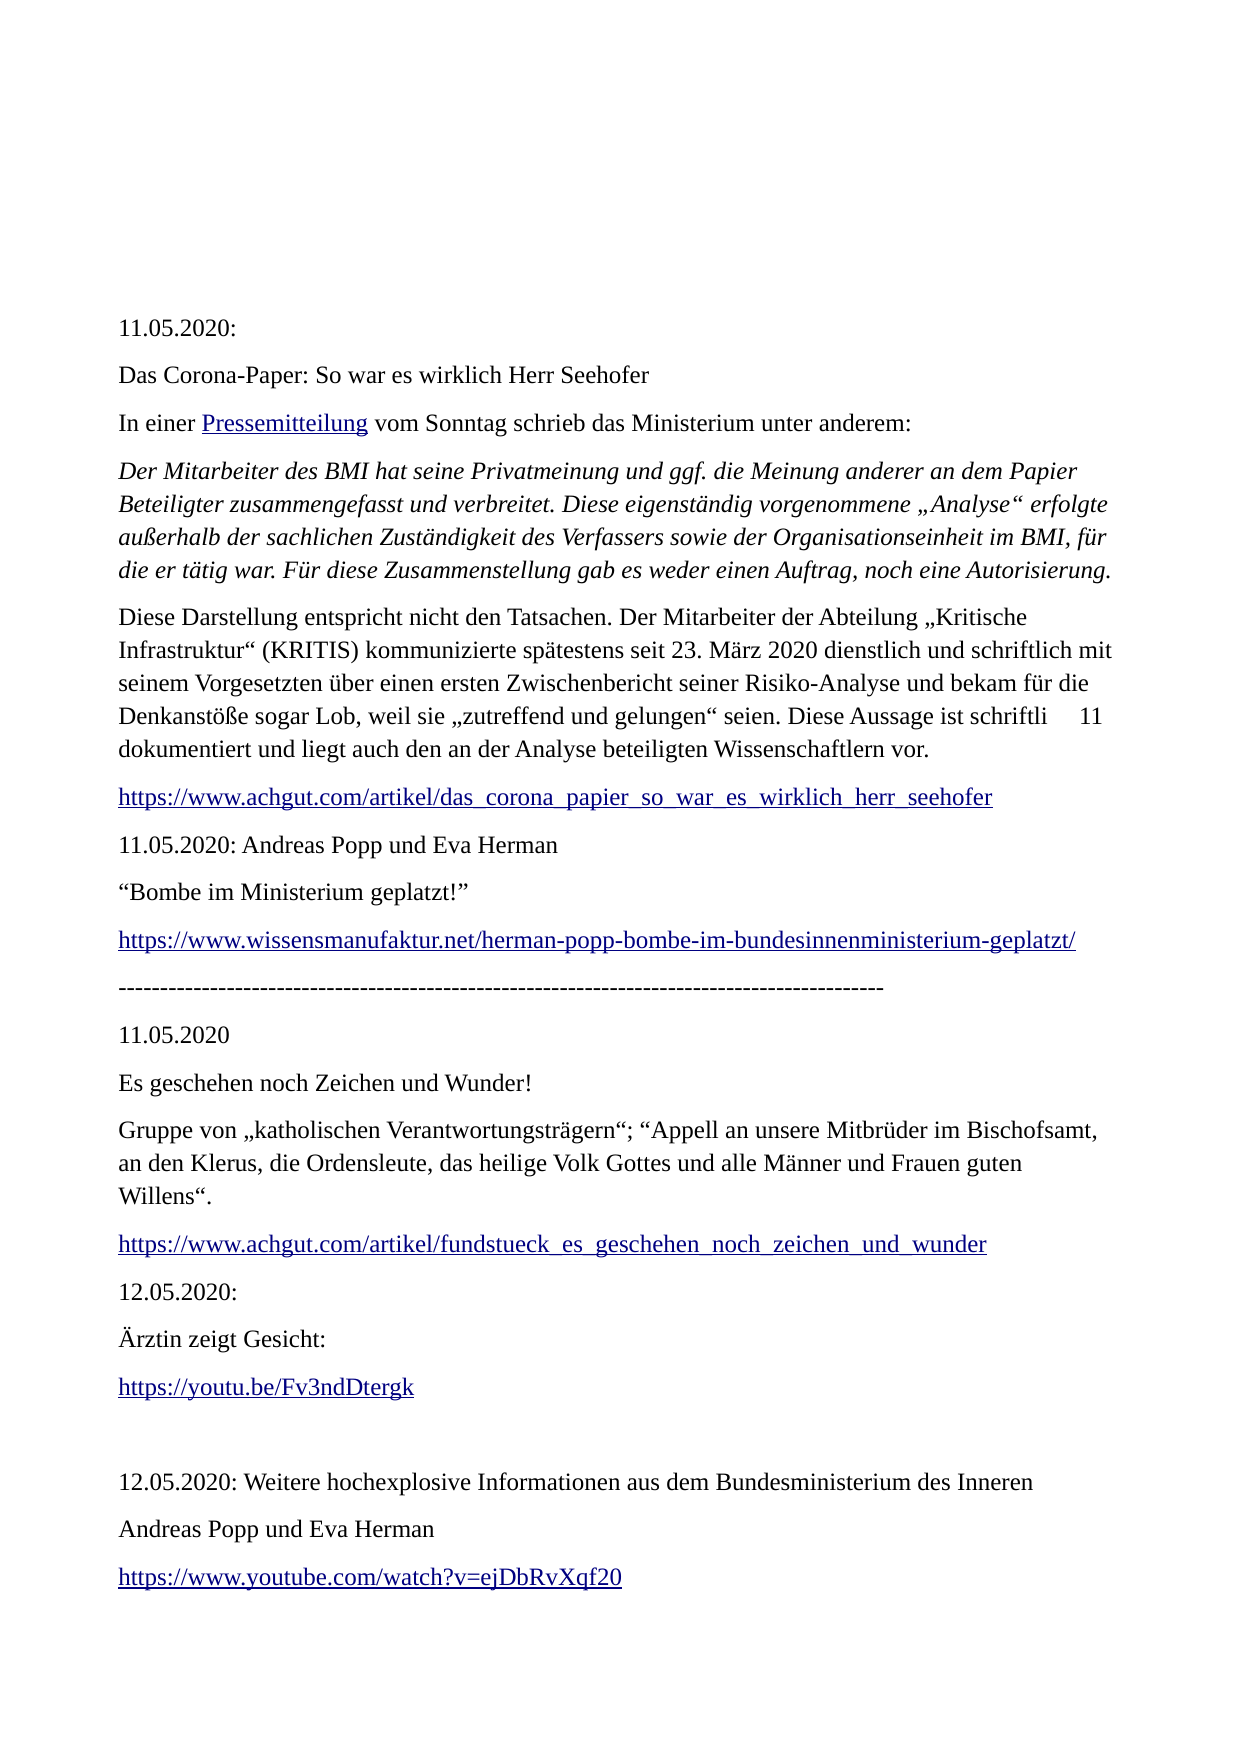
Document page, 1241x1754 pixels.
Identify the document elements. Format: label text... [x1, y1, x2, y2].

text 11.05.2020 [118, 1020, 1122, 1049]
text Gruppe von „katholischen Verantwortungsträgern“; “Appell an unsere Mitbrüder im Bischofsamt, an den Klerus, die Ordensleute, das heilige Volk Gottes und alle Männer und Frauen guten Willens“. [118, 1115, 1122, 1210]
text 12.05.2020: [118, 1277, 1122, 1305]
text https://www.wissensmanufaktur.net/herman-popp-bombe-im-bundesinnenministerium-geplatzt/ [118, 925, 1122, 954]
text Ärztin zeigt Gesicht: [118, 1324, 1122, 1353]
text https://youtu.be/Fv3ndDtergk [118, 1372, 1122, 1401]
text In einer Pressemitteilung vom Sonntag schrieb das Ministerium unter anderem: [118, 408, 1122, 437]
text Der Mitarbeiter des BMI hat seine Privatmeinung und ggf. die Meinung anderer an dem Papier Beteiligter zusammengefasst und verbreitet. Diese eigenständig vorgenommene „Analyse“ erfolgte außerhalb der sachlichen Zuständigkeit des Verfassers sowie der Organisationseinheit im BMI, für die er tätig war. Für diese Zusammenstellung gab es weder einen Auftrag, noch eine Autorisierung. [118, 456, 1122, 583]
text Das Corona-Paper: So war es wirklich Herr Seehofer [118, 361, 1122, 389]
text Andreas Popp und Eva Herman [118, 1514, 1122, 1543]
text https://www.achgut.com/artikel/fundstueck_es_geschehen_noch_zeichen_und_wunder [118, 1229, 1122, 1258]
text 12.05.2020: Weitere hochexplosive Informationen aus dem Bundesministerium des Inneren [118, 1467, 1122, 1496]
text Es geschehen noch Zeichen und Wunder! [118, 1068, 1122, 1096]
text 11.05.2020: [118, 313, 1122, 342]
text Diese Darstellung entspricht nicht den Tatsachen. Der Mitarbeiter der Abteilung „Kritische Infrastruktur“ (KRITIS) kommunizierte spätestens seit 23. März 2020 dienstlich und schriftlich mit seinem Vorgesetzten über einen ersten Zwischenbericht seiner Risiko-Analyse und bekam für die Denkanstöße sogar Lob, weil sie „zutreffend und gelungen“ seien. Diese Aussage ist schriftli 11 dokumentiert und liegt auch den an der Analyse beteiligten Wissenschaftlern vor. [118, 602, 1122, 763]
text https://www.achgut.com/artikel/das_corona_papier_so_war_es_wirklich_herr_seehofer [118, 782, 1122, 811]
text 11.05.2020: Andreas Popp und Eva Herman [118, 830, 1122, 858]
text “Bombe im Ministerium geplatzt!” [118, 877, 1122, 906]
text https://www.youtube.com/watch?v=ejDbRvXqf20 [118, 1562, 1122, 1591]
text -------------------------------------------------------------------------------------------- [118, 972, 1122, 1001]
